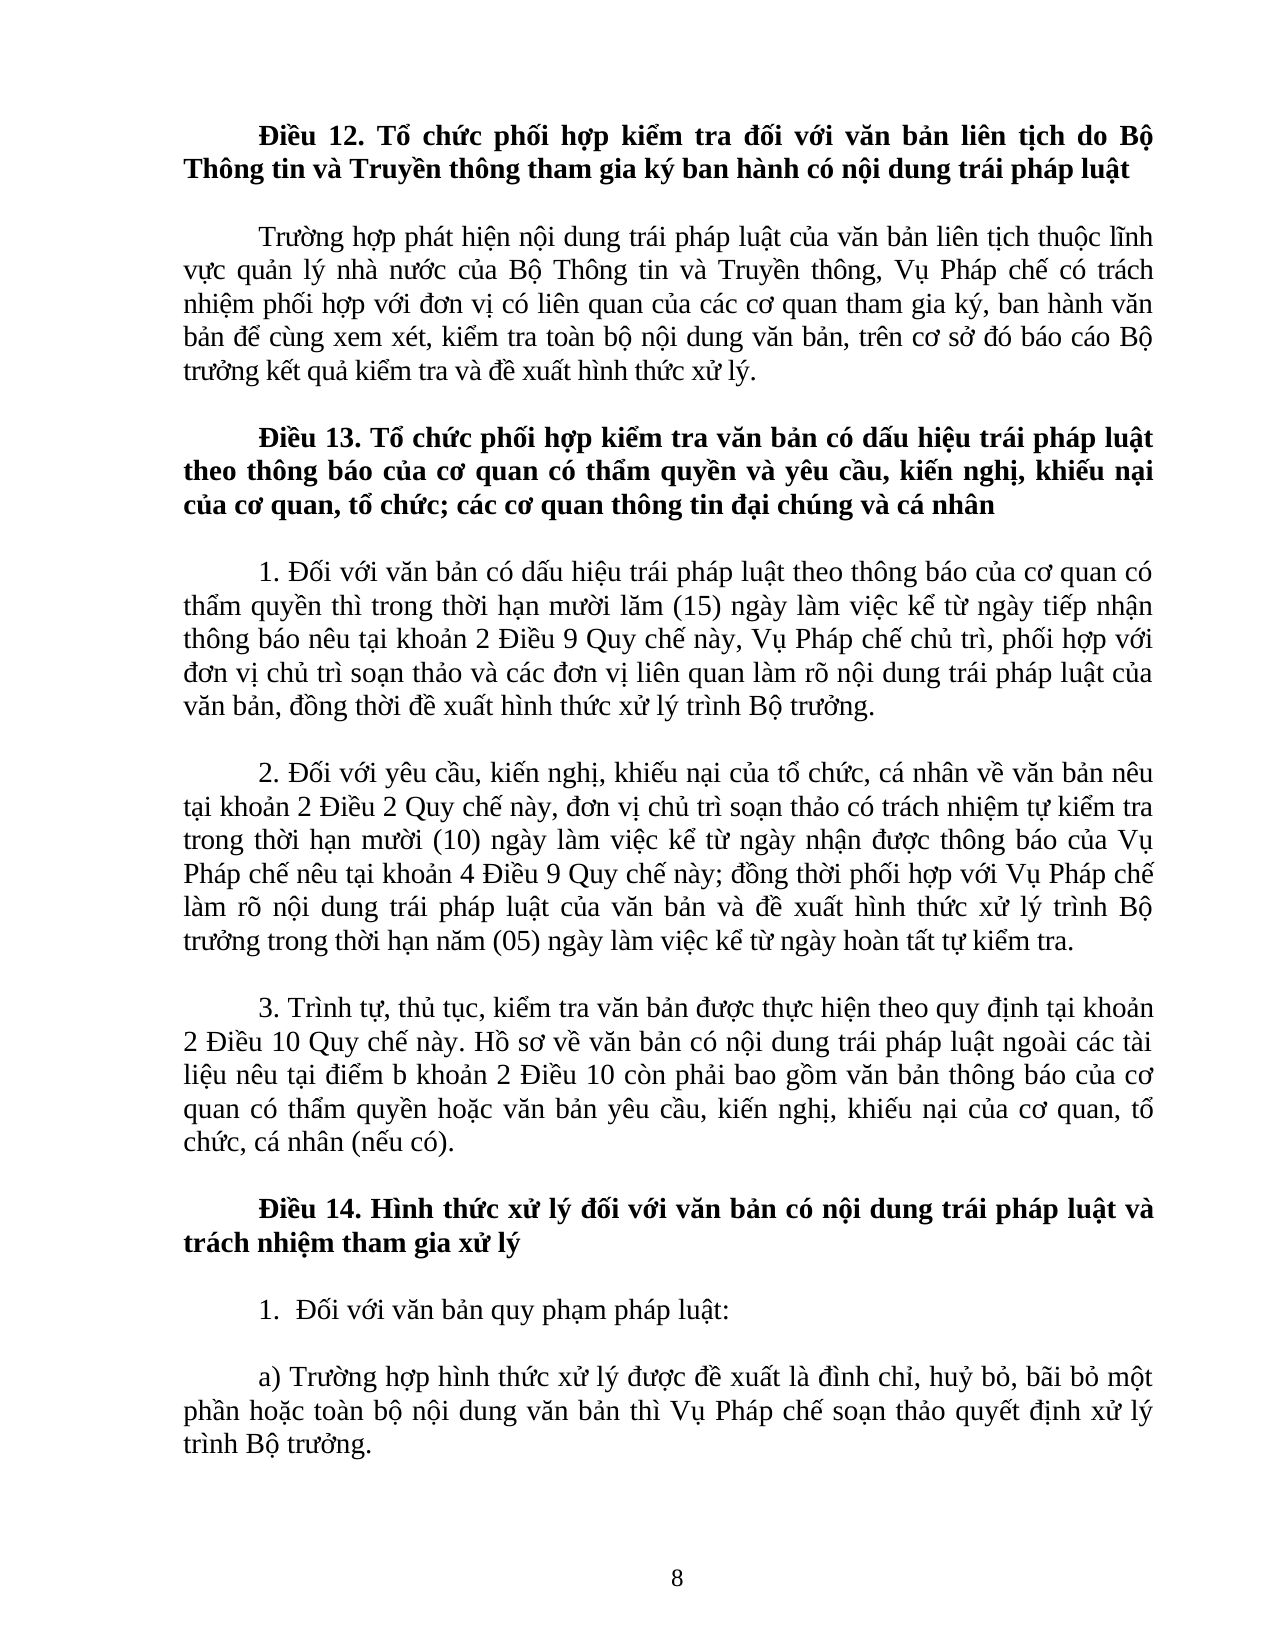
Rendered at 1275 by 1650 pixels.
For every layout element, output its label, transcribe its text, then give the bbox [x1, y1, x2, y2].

text 1. Đối với văn bản có dấu hiệu trái pháp luật theo thông báo của cơ quan có thẩm quyền thì trong thời hạn mười lăm (15) ngày làm việc kể từ ngày tiếp nhận thông báo nêu tại khoản 2 Điều 9 Quy chế này, Vụ Pháp chế chủ trì, phối hợp với đơn vị chủ trì soạn thảo và các đơn vị liên quan làm rõ nội dung trái pháp luật của văn bản, đồng thời đề xuất hình thức xử lý trình Bộ trưởng. [183, 554, 1155, 722]
subtitle Trường hợp phát hiện nội dung trái pháp luật của văn bản liên tịch thuộc lĩnh vực quản lý nhà nước của Bộ Thông tin và Truyền thông, Vụ Pháp chế có trách nhiệm phối hợp với đơn vị có liên quan của các cơ quan tham gia ký, ban hành văn bản để cùng xem xét, kiểm tra toàn bộ nội dung văn bản, trên cơ sở đó báo cáo Bộ trưởng kết quả kiểm tra và đề xuất hình thức xử lý. [183, 219, 1155, 386]
text 3. Trình tự, thủ tục, kiểm tra văn bản được thực hiện theo quy định tại khoản 2 Điều 10 Quy chế này. Hồ sơ về văn bản có nội dung trái pháp luật ngoài các tài liệu nêu tại điểm b khoản 2 Điều 10 còn phải bao gồm văn bản thông báo của cơ quan có thẩm quyền hoặc văn bản yêu cầu, kiến nghị, khiếu nại của cơ quan, tổ chức, cá nhân (nếu có). [183, 990, 1155, 1158]
text Điều 13. Tổ chức phối hợp kiểm tra văn bản có dấu hiệu trái pháp luật theo thông báo của cơ quan có thẩm quyền và yêu cầu, kiến nghị, khiếu nại của cơ quan, tổ chức; các cơ quan thông tin đại chúng và cá nhân [183, 420, 1155, 521]
text 2. Đối với yêu cầu, kiến nghị, khiếu nại của tổ chức, cá nhân về văn bản nêu tại khoản 2 Điều 2 Quy chế này, đơn vị chủ trì soạn thảo có trách nhiệm tự kiểm tra trong thời hạn mười (10) ngày làm việc kể từ ngày nhận được thông báo của Vụ Pháp chế nêu tại khoản 4 Điều 9 Quy chế này; đồng thời phối hợp với Vụ Pháp chế làm rõ nội dung trái pháp luật của văn bản và đề xuất hình thức xử lý trình Bộ trưởng trong thời hạn năm (05) ngày làm việc kể từ ngày hoàn tất tự kiểm tra. [183, 755, 1155, 957]
list Đối với văn bản quy phạm pháp luật: [258, 1292, 1155, 1326]
text Điều 12. Tổ chức phối hợp kiểm tra đối với văn bản liên tịch do Bộ Thông tin và Truyền thông tham gia ký ban hành có nội dung trái pháp luật [183, 118, 1155, 185]
text Điều 14. Hình thức xử lý đối với văn bản có nội dung trái pháp luật và trách nhiệm tham gia xử lý [183, 1191, 1155, 1258]
text a) Trường hợp hình thức xử lý được đề xuất là đình chỉ, huỷ bỏ, bãi bỏ một phần hoặc toàn bộ nội dung văn bản thì Vụ Pháp chế soạn thảo quyết định xử lý trình Bộ trưởng. [183, 1359, 1155, 1460]
